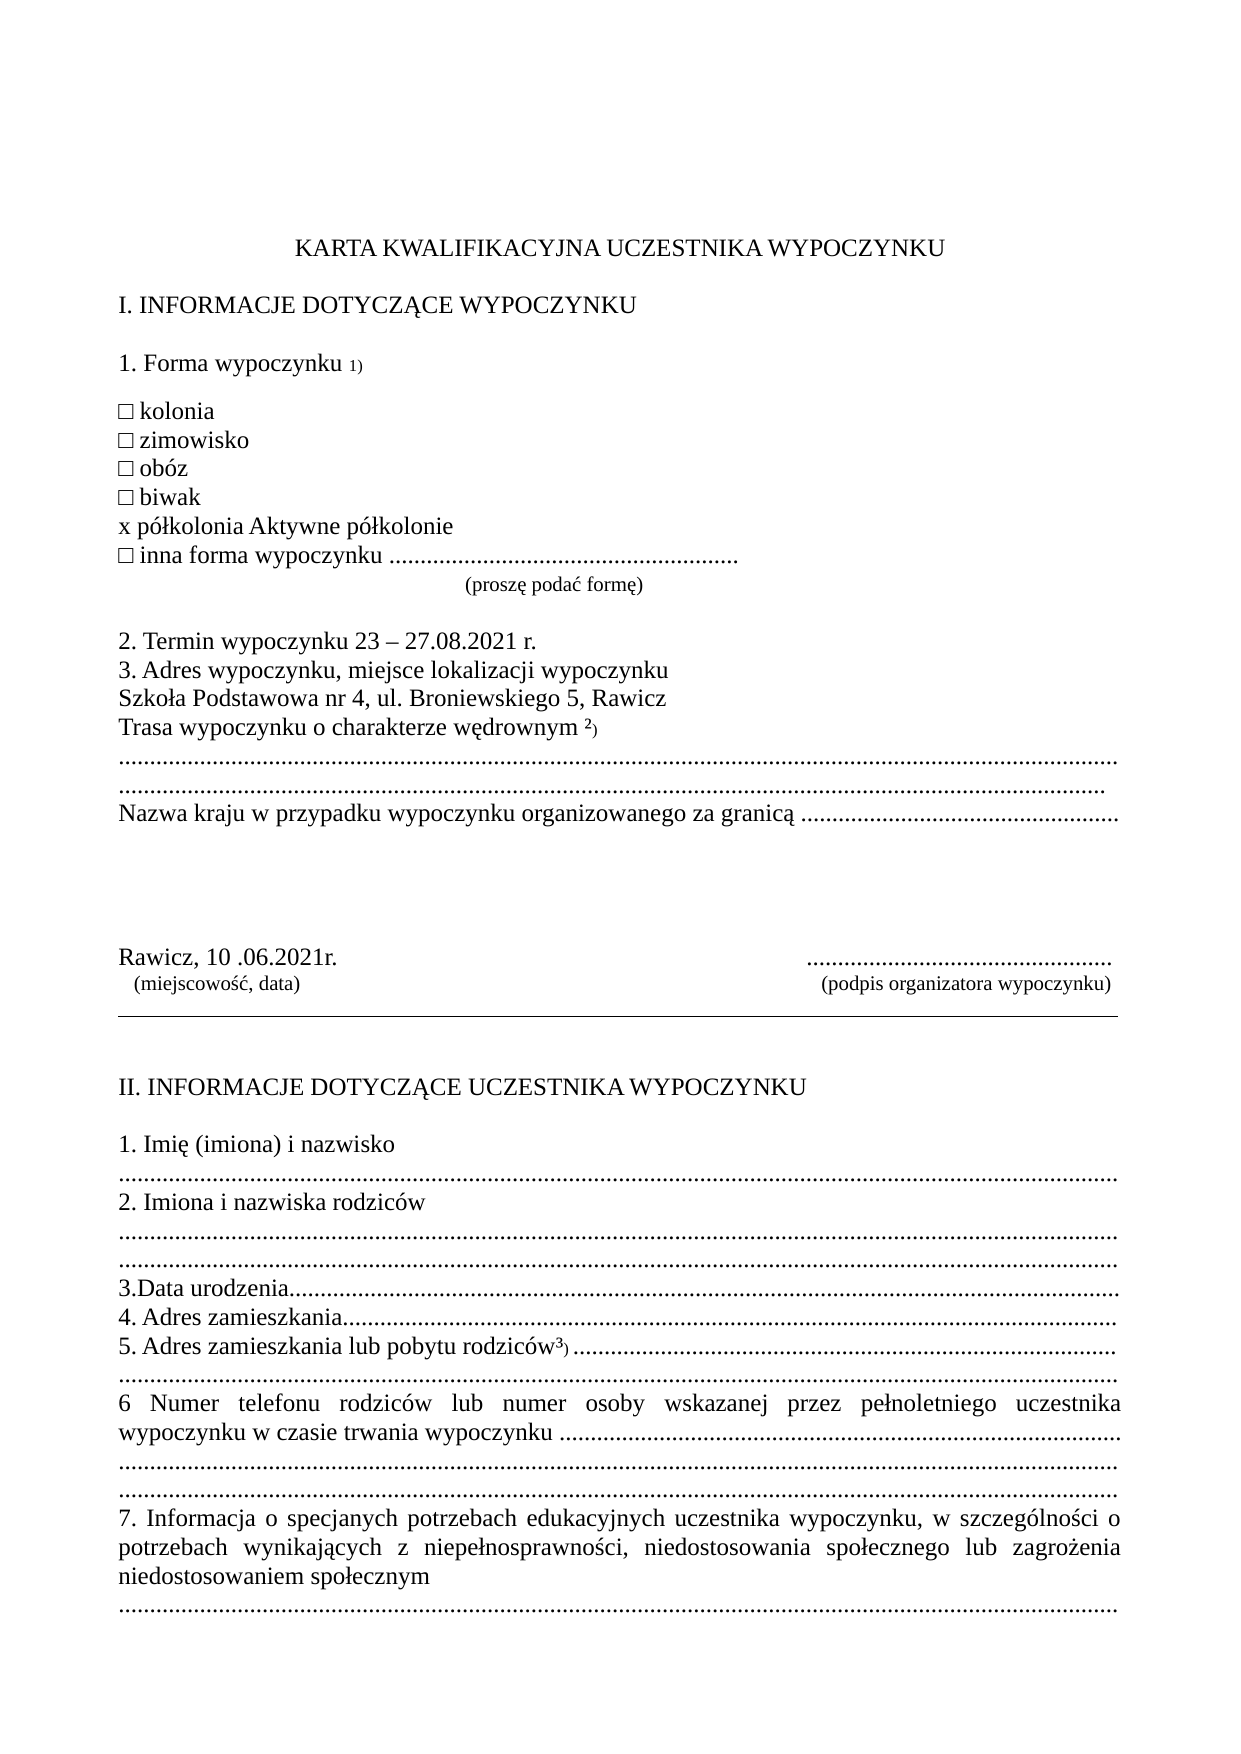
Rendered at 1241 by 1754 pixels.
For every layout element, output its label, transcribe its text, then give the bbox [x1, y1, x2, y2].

text □ inna forma wypoczynku ........................................................ [118, 540, 1122, 568]
text □ kolonia [118, 396, 1122, 425]
text Nazwa kraju w przypadku wypoczynku organizowanego za granicą ................................................... [118, 798, 1122, 827]
text Szkoła Podstawowa nr 4, ul. Broniewskiego 5, Rawicz [118, 683, 1122, 712]
text Trasa wypoczynku o charakterze wędrownym ²) [118, 712, 1122, 741]
text 1. Imię (imiona) i nazwisko [118, 1129, 1122, 1158]
text □ biwak [118, 482, 1122, 511]
text □ zimowisko [118, 425, 1122, 453]
text 1. Forma wypoczynku 1) [118, 348, 1122, 377]
text ................................................................................................................................................................................................................................................................................................................................ [118, 1216, 1122, 1273]
text .............................................................................................................................................................................................................................................................................................................................. [118, 741, 1122, 798]
text □ obóz [118, 453, 1122, 482]
text 3. Adres wypoczynku, miejsce lokalizacji wypoczynku [118, 655, 1122, 683]
text ................................................................................................................................................................ [118, 1158, 1122, 1187]
text 2. Termin wypoczynku 23 – 27.08.2021 r. [118, 626, 1122, 655]
text 3.Data urodzenia..................................................................................................................................... [118, 1273, 1122, 1302]
text 4. Adres zamieszkania............................................................................................................................ [118, 1302, 1122, 1331]
text 2. Imiona i nazwiska rodziców [118, 1187, 1122, 1216]
text 6 Numer telefonu rodziców lub numer osoby wskazanej przez pełnoletniego uczestnika wypoczynku w czasie trwania wypoczynku .......................................................................................... [118, 1388, 1122, 1446]
text (proszę podać formę) [118, 568, 1122, 597]
text (miejscowość, data) (podpis organizatora wypoczynku) [118, 971, 1122, 995]
text KARTA KWALIFIKACYJNA UCZESTNIKA WYPOCZYNKU [118, 233, 1122, 262]
text Rawicz, 10 .06.2021r. ................................................. [118, 942, 1122, 971]
text I. INFORMACJE DOTYCZĄCE WYPOCZYNKU [118, 291, 1122, 319]
text x półkolonia Aktywne półkolonie [118, 511, 1122, 540]
text 5. Adres zamieszkania lub pobytu rodziców³) ....................................................................................... [118, 1331, 1122, 1359]
text ................................................................................................................................................................ [118, 1446, 1122, 1474]
text ................................................................................................................................................................ [118, 1359, 1122, 1388]
text ................................................................................................................................................................ [118, 1474, 1122, 1503]
text II. INFORMACJE DOTYCZĄCE UCZESTNIKA WYPOCZYNKU [118, 1072, 1122, 1101]
text 7. Informacja o specjanych potrzebach edukacyjnych uczestnika wypoczynku, w szczególności o potrzebach wynikających z niepełnosprawności, niedostosowania społecznego lub zagrożenia niedostosowaniem społecznym [118, 1503, 1122, 1589]
text ................................................................................................................................................................ [118, 1589, 1122, 1618]
